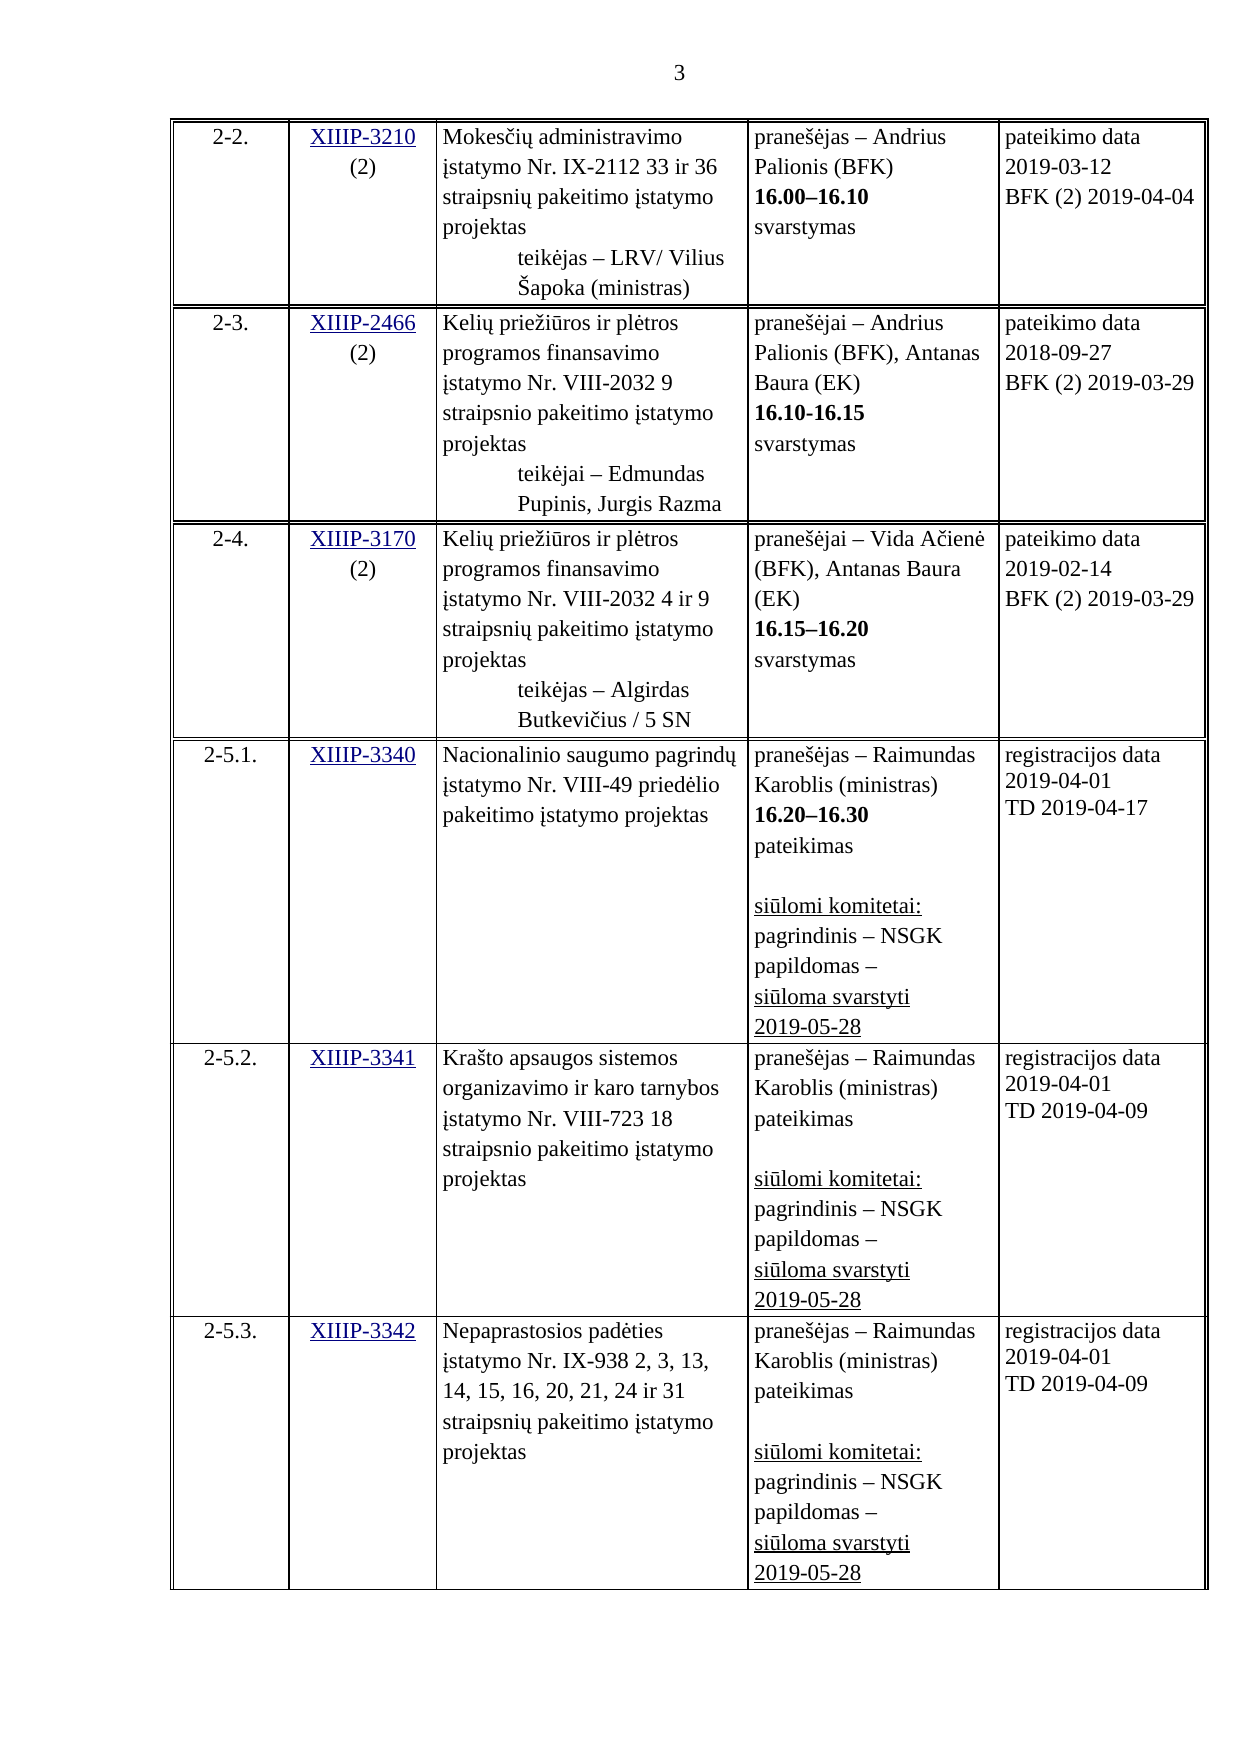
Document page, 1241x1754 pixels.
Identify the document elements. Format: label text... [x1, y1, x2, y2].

table_cell Nepaprastosios padėties įstatymo Nr. IX-938 2, 3, 13, 14, 15, 16, 20, 21, 24 ir 31 straipsnių pakeitimo įstatymo projektas [437, 1317, 747, 1589]
table_cell Nacionalinio saugumo pagrindų įstatymo Nr. VIII-49 priedėlio pakeitimo įstatymo projektas [437, 741, 747, 1043]
table_cell pranešėjai – Vida Ačienė (BFK), Antanas Baura (EK) 16.15–16.20 svarstymas [749, 525, 998, 736]
table_cell Kelių priežiūros ir plėtros programos finansavimo įstatymo Nr. VIII-2032 9 straipsnio pakeitimo įstatymo projektas teikėjai – Edmundas Pupinis, Jurgis Razma [437, 309, 747, 520]
table_cell pranešėjas – Raimundas Karoblis (ministras) pateikimas siūlomi komitetai: pagrindinis – NSGK papildomas – siūloma svarstyti 2019-05-28 [749, 1317, 998, 1589]
table_cell 2-5.2. [174, 1044, 288, 1316]
table_cell XIIIP-2466 (2) [290, 309, 436, 520]
table_cell pranešėjas – Andrius Palionis (BFK) 16.00–16.10 svarstymas [749, 123, 998, 304]
table_cell pateikimo data 2019-02-14 BFK (2) 2019-03-29 [1000, 525, 1204, 736]
table_cell [1209, 304, 1240, 520]
table_cell 2-5.1. [174, 741, 288, 1043]
table_cell Mokesčių administravimo įstatymo Nr. IX-2112 33 ir 36 straipsnių pakeitimo įstatymo projektas teikėjas – LRV/ Vilius Šapoka (ministras) [437, 123, 747, 304]
table_cell XIIIP-3341 [290, 1044, 436, 1316]
table_cell pranešėjas – Raimundas Karoblis (ministras) 16.20–16.30 pateikimas siūlomi komitetai: pagrindinis – NSGK papildomas – siūloma svarstyti 2019-05-28 [749, 741, 998, 1043]
table_cell [1209, 118, 1240, 304]
table_cell [1209, 1316, 1240, 1589]
table_cell 2-4. [174, 525, 288, 736]
table_cell 2-2. [174, 123, 288, 304]
table_cell pateikimo data 2018-09-27 BFK (2) 2019-03-29 [1000, 309, 1204, 520]
table_cell XIIIP-3210 (2) [290, 123, 436, 304]
table_cell Krašto apsaugos sistemos organizavimo ir karo tarnybos įstatymo Nr. VIII-723 18 straipsnio pakeitimo įstatymo projektas [437, 1044, 747, 1316]
table_cell [1209, 1043, 1240, 1316]
table_cell [1209, 520, 1240, 736]
table_cell registracijos data 2019-04-01 TD 2019-04-17 [1000, 741, 1204, 1043]
table_cell Kelių priežiūros ir plėtros programos finansavimo įstatymo Nr. VIII-2032 4 ir 9 straipsnių pakeitimo įstatymo projektas teikėjas – Algirdas Butkevičius / 5 SN [437, 525, 747, 736]
table_cell [1209, 736, 1240, 1043]
table_cell pateikimo data 2019-03-12 BFK (2) 2019-04-04 [1000, 123, 1204, 304]
table_cell XIIIP-3170 (2) [290, 525, 436, 736]
table_cell XIIIP-3340 [290, 741, 436, 1043]
table_cell 2-3. [174, 309, 288, 520]
table_cell 2-5.3. [174, 1317, 288, 1589]
table_cell pranešėjas – Raimundas Karoblis (ministras) pateikimas siūlomi komitetai: pagrindinis – NSGK papildomas – siūloma svarstyti 2019-05-28 [749, 1044, 998, 1316]
table_cell pranešėjai – Andrius Palionis (BFK), Antanas Baura (EK) 16.10-16.15 svarstymas [749, 309, 998, 520]
table_cell XIIIP-3342 [290, 1317, 436, 1589]
table_cell registracijos data 2019-04-01 TD 2019-04-09 [1000, 1317, 1204, 1589]
table_cell registracijos data 2019-04-01 TD 2019-04-09 [1000, 1044, 1204, 1316]
